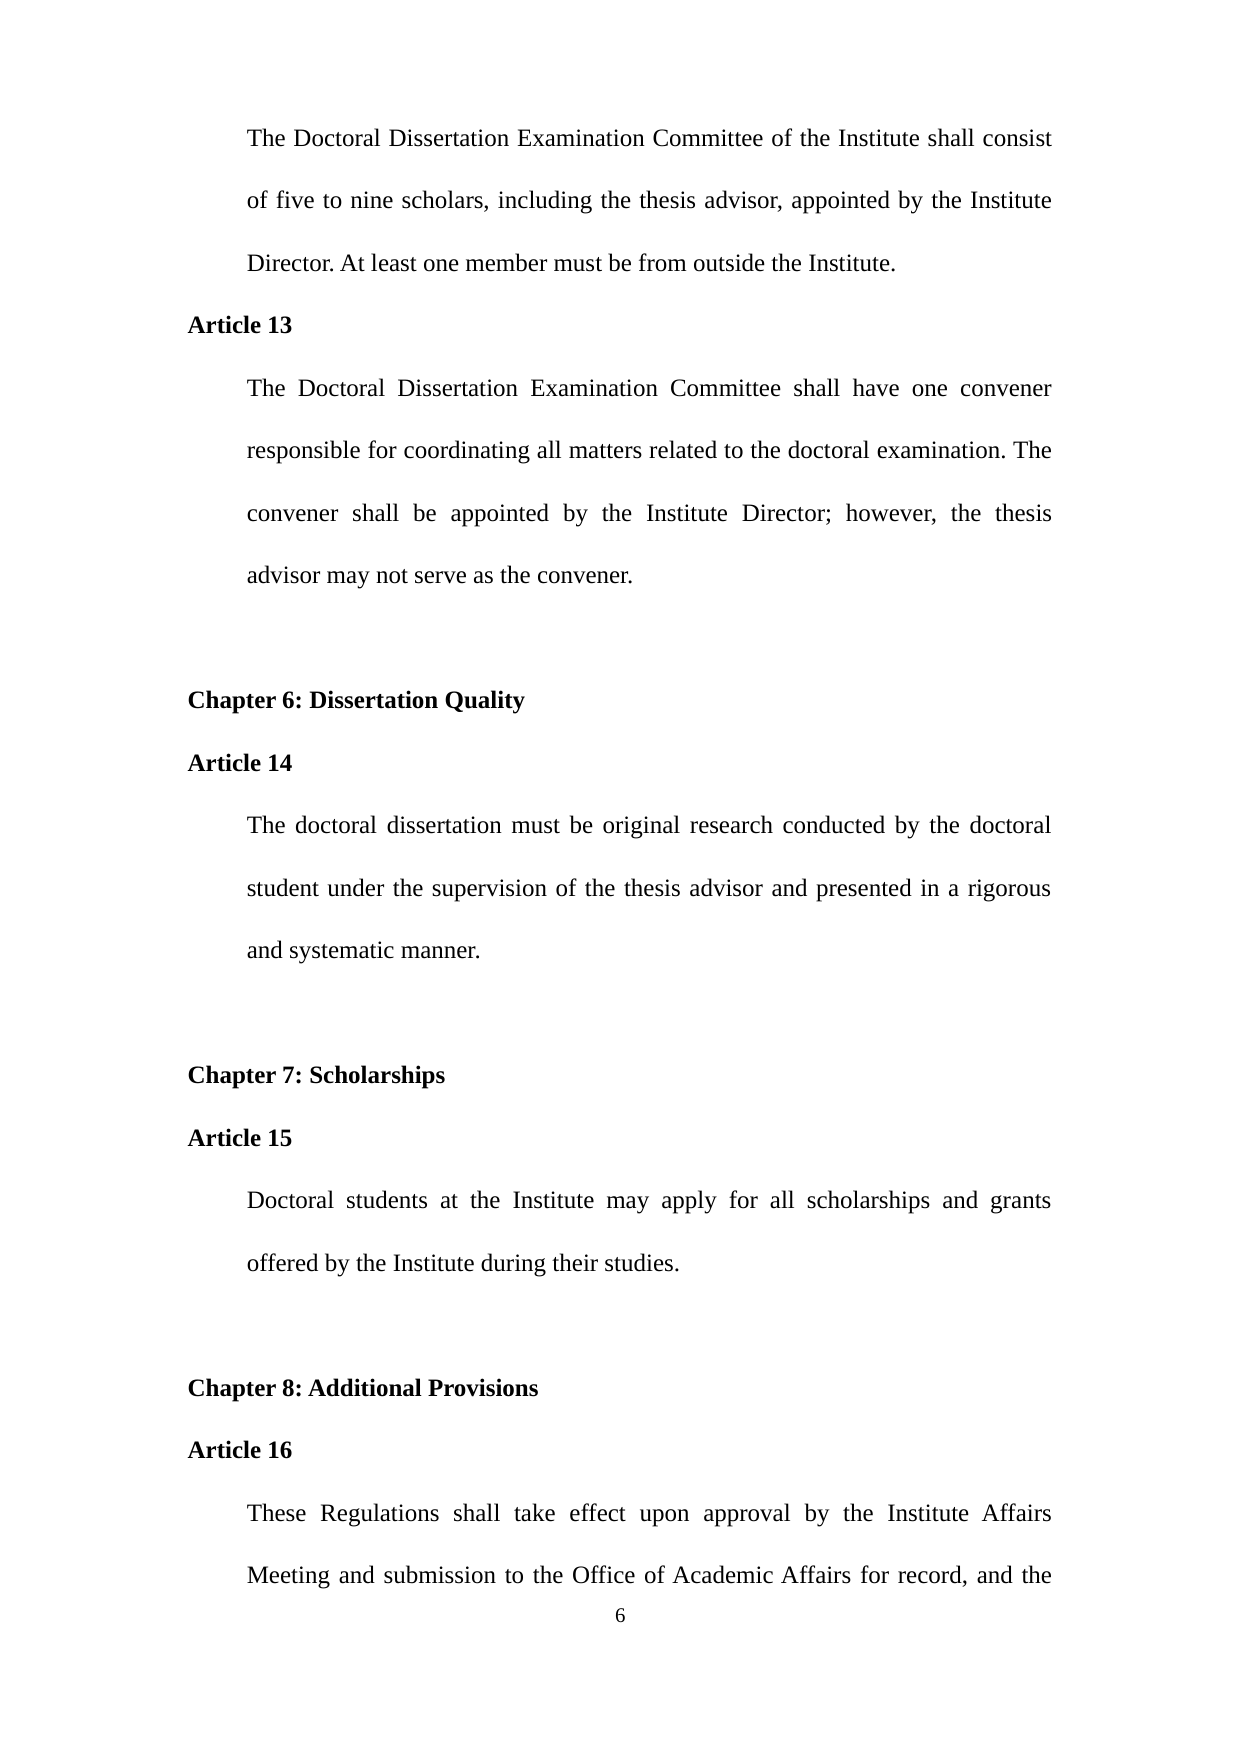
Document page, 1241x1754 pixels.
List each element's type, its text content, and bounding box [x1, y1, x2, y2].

text These Regulations shall take effect upon approval by the Institute Affairs Meeting and submission to the Office of Academic Affairs for record, and the [247, 1471, 1053, 1596]
text Article 15 [187, 1096, 1053, 1158]
text Chapter 8: Additional Provisions [187, 1346, 1053, 1408]
text Chapter 7: Scholarships [187, 1033, 1053, 1096]
text Chapter 6: Dissertation Quality [187, 658, 1053, 721]
text Article 16 [187, 1408, 1053, 1471]
text The doctoral dissertation must be original research conducted by the doctoral student under the supervision of the thesis advisor and presented in a rigorous and systematic manner. [247, 783, 1053, 971]
text Article 13 [187, 283, 1053, 346]
text The Doctoral Dissertation Examination Committee shall have one convener responsible for coordinating all matters related to the doctoral examination. The convener shall be appointed by the Institute Director; however, the thesis advisor may not serve as the convener. [247, 346, 1053, 596]
text Doctoral students at the Institute may apply for all scholarships and grants offered by the Institute during their studies. [247, 1158, 1053, 1283]
text The Doctoral Dissertation Examination Committee of the Institute shall consist of five to nine scholars, including the thesis advisor, appointed by the Institute Director. At least one member must be from outside the Institute. [247, 96, 1053, 283]
text Article 14 [187, 721, 1053, 783]
